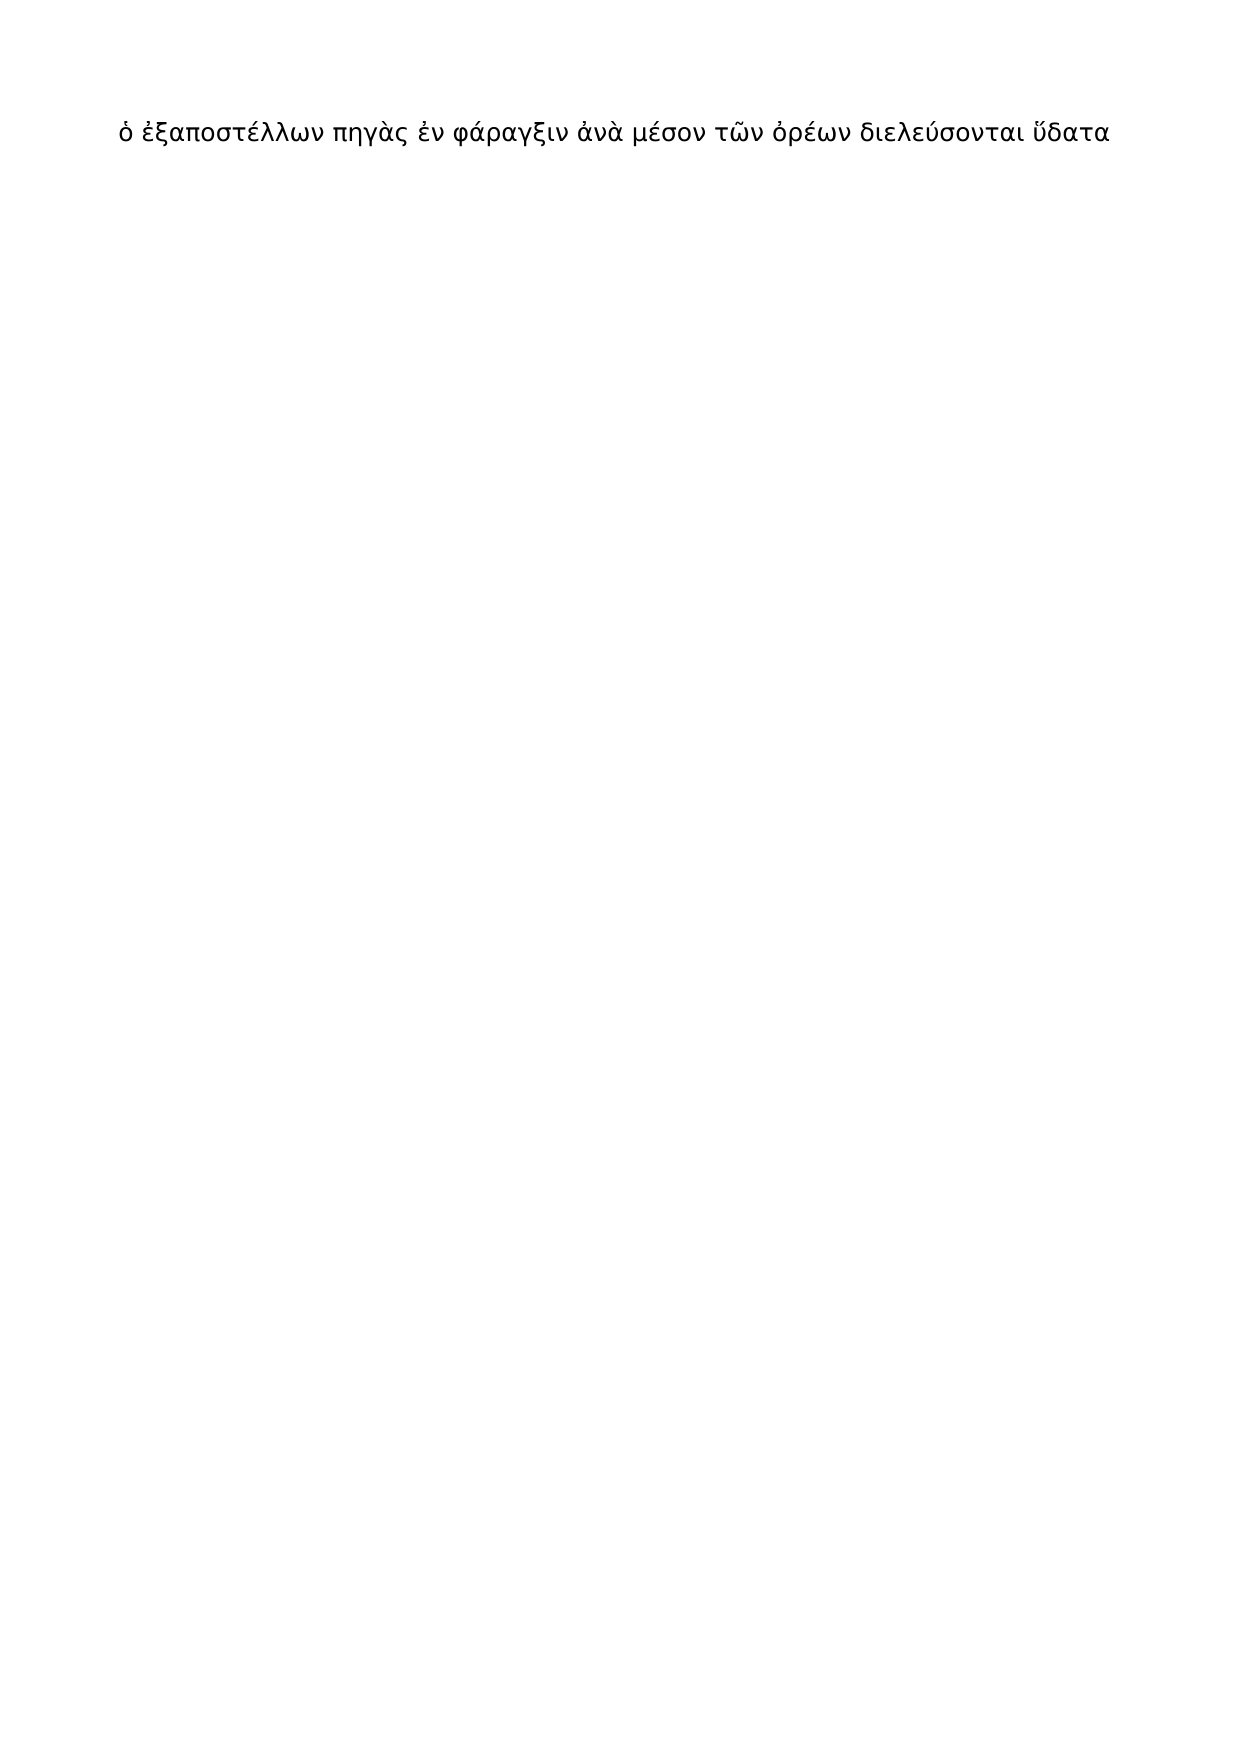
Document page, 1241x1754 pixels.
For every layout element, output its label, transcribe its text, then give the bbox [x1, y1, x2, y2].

text ὁ ἐξαποστέλλων πηγὰς ἐν φάραγξιν ἀνὰ μέσον τῶν ὀρέων διελεύσονται ὕδατα [118, 118, 1122, 147]
